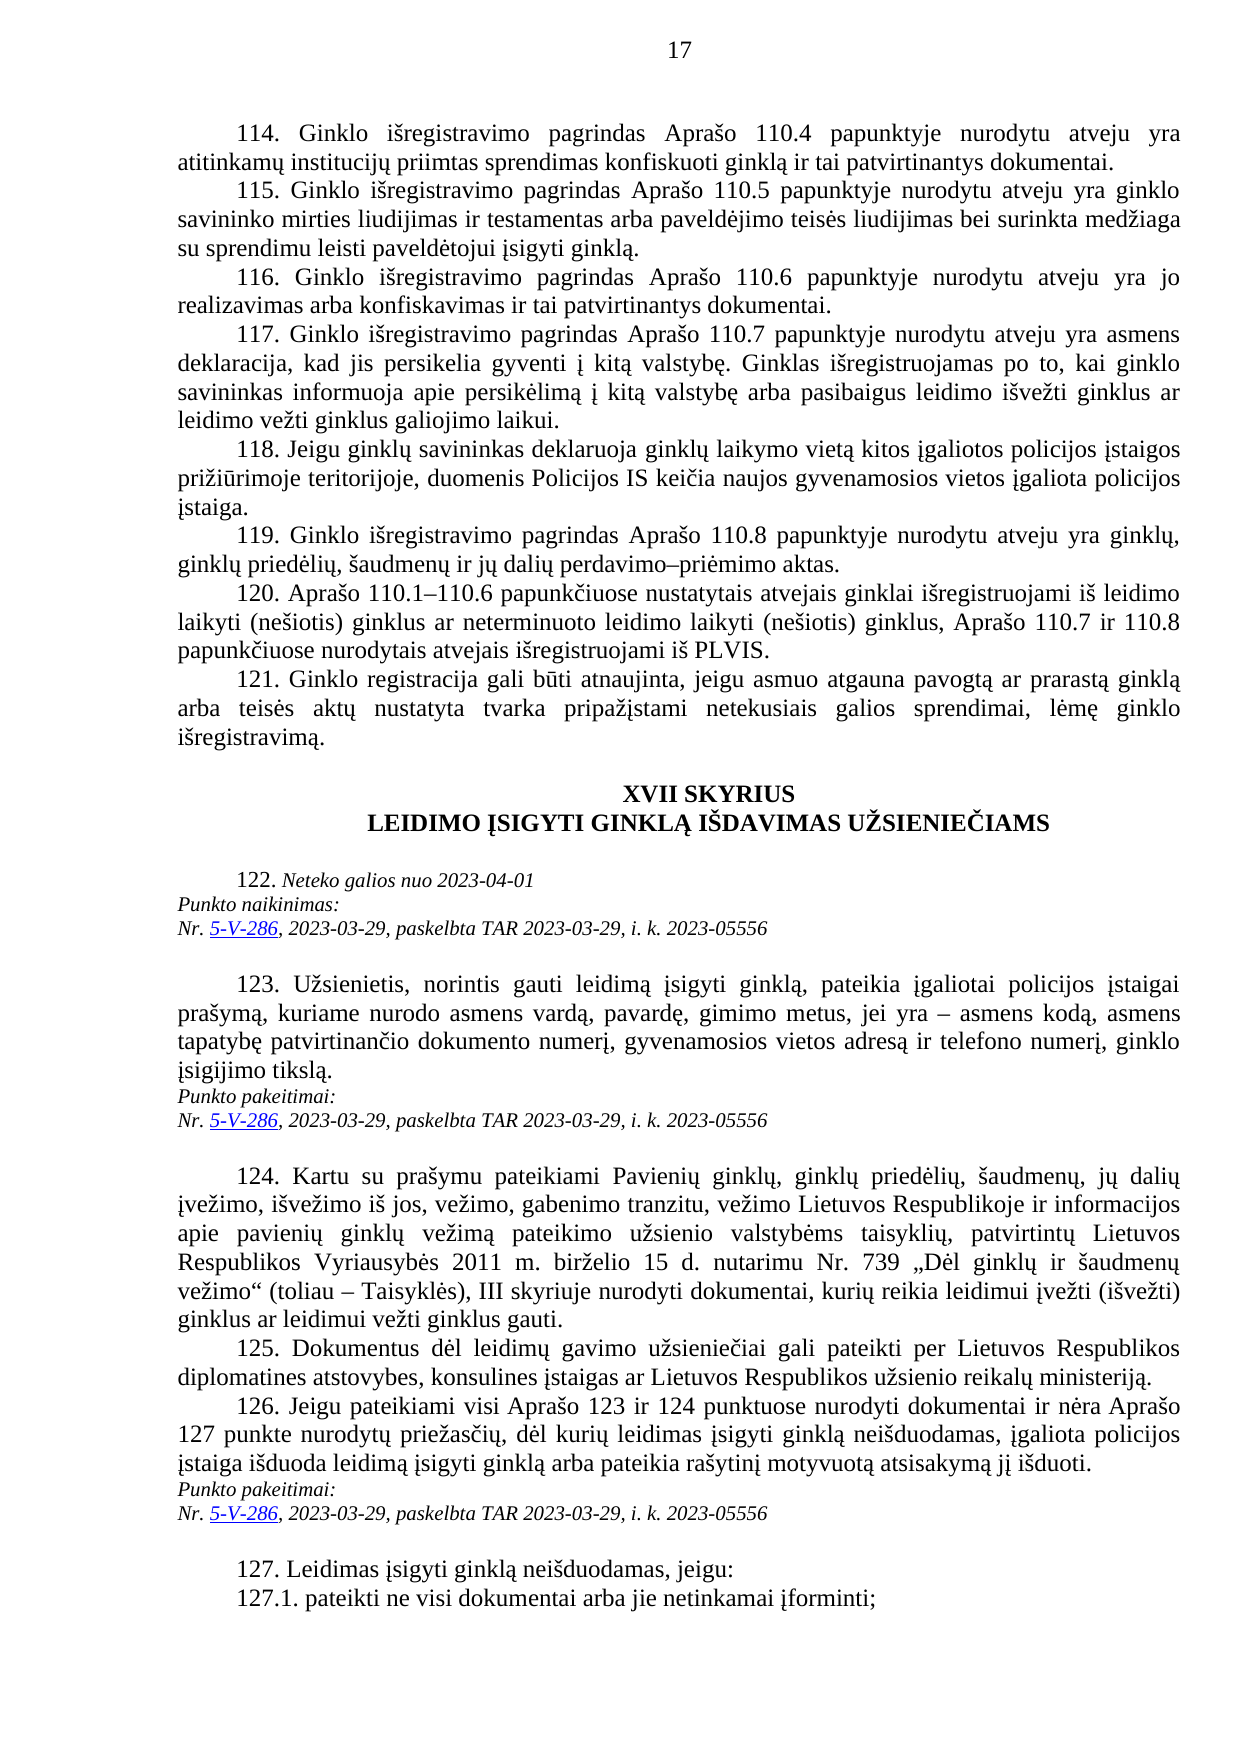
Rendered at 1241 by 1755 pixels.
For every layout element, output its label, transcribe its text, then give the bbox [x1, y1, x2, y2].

text LEIDIMO ĮSIGYTI GINKLĄ IŠDAVIMAS UŽSIENIEČIAMS [177, 808, 1181, 837]
text 117. Ginklo išregistravimo pagrindas Aprašo 110.7 papunktyje nurodytu atveju yra asmens deklaracija, kad jis persikelia gyventi į kitą valstybę. Ginklas išregistruojamas po to, kai ginklo savininkas informuoja apie persikėlimą į kitą valstybę arba pasibaigus leidimo išvežti ginklus ar leidimo vežti ginklus galiojimo laikui. [177, 319, 1181, 434]
text Nr. 5-V-286, 2023-03-29, paskelbta TAR 2023-03-29, i. k. 2023-05556 [177, 916, 1181, 940]
text 119. Ginklo išregistravimo pagrindas Aprašo 110.8 papunktyje nurodytu atveju yra ginklų, ginklų priedėlių, šaudmenų ir jų dalių perdavimo–priėmimo aktas. [177, 521, 1181, 578]
text 124. Kartu su prašymu pateikiami Pavienių ginklų, ginklų priedėlių, šaudmenų, jų dalių įvežimo, išvežimo iš jos, vežimo, gabenimo tranzitu, vežimo Lietuvos Respublikoje ir informacijos apie pavienių ginklų vežimą pateikimo užsienio valstybėms taisyklių, patvirtintų Lietuvos Respublikos Vyriausybės 2011 m. birželio 15 d. nutarimu Nr. 739 „Dėl ginklų ir šaudmenų vežimo“ (toliau – Taisyklės), III skyriuje nurodyti dokumentai, kurių reikia leidimui įvežti (išvežti) ginklus ar leidimui vežti ginklus gauti. [177, 1161, 1181, 1333]
text 125. Dokumentus dėl leidimų gavimo užsieniečiai gali pateikti per Lietuvos Respublikos diplomatines atstovybes, konsulines įstaigas ar Lietuvos Respublikos užsienio reikalų ministeriją. [177, 1333, 1181, 1391]
text 127.1. pateikti ne visi dokumentai arba jie netinkamai įforminti; [177, 1583, 1181, 1611]
text Punkto pakeitimai: [177, 1477, 1181, 1501]
text 122. Neteko galios nuo 2023-04-01 [177, 866, 1181, 892]
text 126. Jeigu pateikiami visi Aprašo 123 ir 124 punktuose nurodyti dokumentai ir nėra Aprašo 127 punkte nurodytų priežasčių, dėl kurių leidimas įsigyti ginklą neišduodamas, įgaliota policijos įstaiga išduoda leidimą įsigyti ginklą arba pateikia rašytinį motyvuotą atsisakymą jį išduoti. [177, 1391, 1181, 1477]
text 123. Užsienietis, norintis gauti leidimą įsigyti ginklą, pateikia įgaliotai policijos įstaigai prašymą, kuriame nurodo asmens vardą, pavardę, gimimo metus, jei yra – asmens kodą, asmens tapatybę patvirtinančio dokumento numerį, gyvenamosios vietos adresą ir telefono numerį, ginklo įsigijimo tikslą. [177, 969, 1181, 1084]
text 118. Jeigu ginklų savininkas deklaruoja ginklų laikymo vietą kitos įgaliotos policijos įstaigos prižiūrimoje teritorijoje, duomenis Policijos IS keičia naujos gyvenamosios vietos įgaliota policijos įstaiga. [177, 434, 1181, 521]
text 121. Ginklo registracija gali būti atnaujinta, jeigu asmuo atgauna pavogtą ar prarastą ginklą arba teisės aktų nustatyta tvarka pripažįstami netekusiais galios sprendimai, lėmę ginklo išregistravimą. [177, 664, 1181, 751]
text 127. Leidimas įsigyti ginklą neišduodamas, jeigu: [177, 1554, 1181, 1583]
text 115. Ginklo išregistravimo pagrindas Aprašo 110.5 papunktyje nurodytu atveju yra ginklo savininko mirties liudijimas ir testamentas arba paveldėjimo teisės liudijimas bei surinkta medžiaga su sprendimu leisti paveldėtojui įsigyti ginklą. [177, 176, 1181, 262]
text Nr. 5-V-286, 2023-03-29, paskelbta TAR 2023-03-29, i. k. 2023-05556 [177, 1108, 1181, 1132]
text Punkto naikinimas: [177, 892, 1181, 916]
text 120. Aprašo 110.1–110.6 papunkčiuose nustatytais atvejais ginklai išregistruojami iš leidimo laikyti (nešiotis) ginklus ar neterminuoto leidimo laikyti (nešiotis) ginklus, Aprašo 110.7 ir 110.8 papunkčiuose nurodytais atvejais išregistruojami iš PLVIS. [177, 578, 1181, 664]
text 116. Ginklo išregistravimo pagrindas Aprašo 110.6 papunktyje nurodytu atveju yra jo realizavimas arba konfiskavimas ir tai patvirtinantys dokumentai. [177, 262, 1181, 319]
text Nr. 5-V-286, 2023-03-29, paskelbta TAR 2023-03-29, i. k. 2023-05556 [177, 1501, 1181, 1525]
text 114. Ginklo išregistravimo pagrindas Aprašo 110.4 papunktyje nurodytu atveju yra atitinkamų institucijų priimtas sprendimas konfiskuoti ginklą ir tai patvirtinantys dokumentai. [177, 118, 1181, 176]
text XVII SKYRIUS [177, 779, 1181, 808]
text Punkto pakeitimai: [177, 1084, 1181, 1108]
